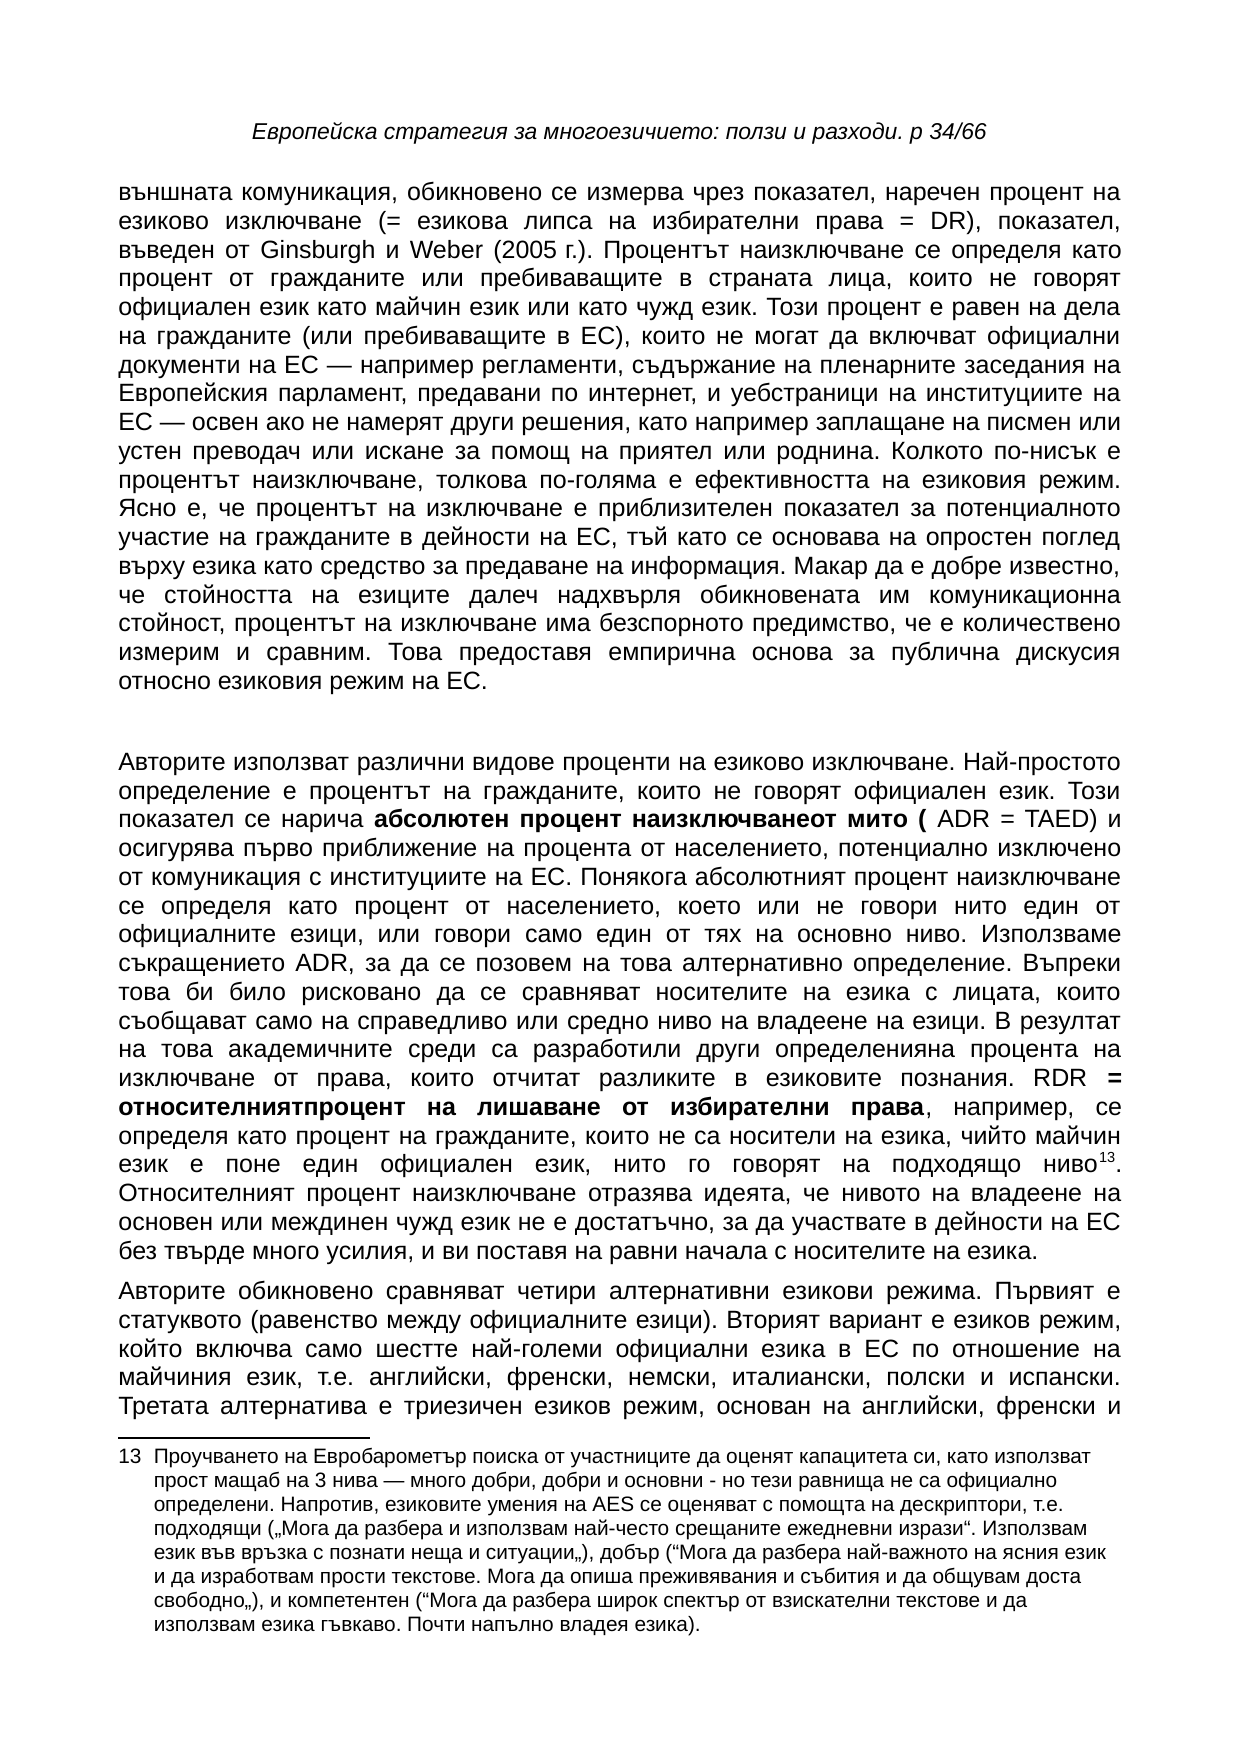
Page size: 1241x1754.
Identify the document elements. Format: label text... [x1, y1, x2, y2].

text Авторите обикновено сравняват четири алтернативни езикови режима. Първият е статуквото (равенство между официалните езици). Вторият вариант е езиков режим, който включва само шестте най-големи официални езика в ЕС по отношение на майчиния език, т.е. английски, френски, немски, италиански, полски и испански. Третата алтернатива е триезичен езиков режим, основан на английски, френски и [118, 1276, 1122, 1420]
text външната комуникация, обикновено се измерва чрез показател, наречен процент на езиково изключване (= езикова липса на избирателни права = DR), показател, въведен от Ginsburgh и Weber (2005 г.). Процентът наизключване се определя като процент от гражданите или пребиваващите в страната лица, които не говорят официален език като майчин език или като чужд език. Този процент е равен на дела на гражданите (или пребиваващите в ЕС), които не могат да включват официални документи на ЕС — например регламенти, съдържание на пленарните заседания на Европейския парламент, предавани по интернет, и уебстраници на институциите на ЕС — освен ако не намерят други решения, като например заплащане на писмен или устен преводач или искане за помощ на приятел или роднина. Колкото по-нисък е процентът наизключване, толкова по-голяма е ефективността на езиковия режим. Ясно е, че процентът на изключване е приблизителен показател за потенциалното участие на гражданите в дейности на ЕС, тъй като се основава на опростен поглед върху езика като средство за предаване на информация. Макар да е добре известно, че стойността на езиците далеч надхвърля обикновената им комуникационна стойност, процентът на изключване има безспорното предимство, че е количествено измерим и сравним. Това предоставя емпирична основа за публична дискусия относно езиковия режим на ЕС. [118, 177, 1122, 694]
text Авторите използват различни видове проценти на езиково изключване. Най-простото определение е процентът на гражданите, които не говорят официален език. Този показател се нарича абсолютен процент наизключванеот мито ( ADR = TAED) и осигурява първо приближение на процента от населението, потенциално изключено от комуникация с институциите на ЕС. Понякога абсолютният процент наизключване се определя като процент от населението, което или не говори нито един от официалните езици, или говори само един от тях на основно ниво. Използваме съкращението ADR, за да се позовем на това алтернативно определение. Въпреки това би било рисковано да се сравняват носителите на езика с лицата, които съобщават само на справедливо или средно ниво на владеене на езици. В резултат на това академичните среди са разработили други определенияна процента на изключване от права, които отчитат разликите в езиковите познания. RDR = относителниятпроцент на лишаване от избирателни права, например, се определя като процент на гражданите, които не са носители на езика, чийто майчин език е поне един официален език, нито го говорят на подходящо ниво. Относителният процент наизключване отразява идеята, че нивото на владеене на основен или междинен чужд език не е достатъчно, за да участвате в дейности на ЕС без твърде много усилия, и ви поставя на равни начала с носителите на езика. [118, 747, 1122, 1264]
text Проучването на Евробарометър поиска от участниците да оценят капацитета си, като използват прост мащаб на 3 нива — много добри, добри и основни - но тези равнища не са официално определени. Напротив, езиковите умения на AES се оценяват с помощта на дескриптори, т.е. подходящи („Мога да разбера и използвам най-често срещаните ежедневни изрази“. Използвам език във връзка с познати неща и ситуации„), добър (“Мога да разбера най-важното на ясния език и да изработвам прости текстове. Мога да опиша преживявания и събития и да общувам доста свободно„), и компетентен (“Мога да разбера широк спектър от взискателни текстове и да използвам езика гъвкаво. Почти напълно владея езика). [118, 1444, 1122, 1636]
